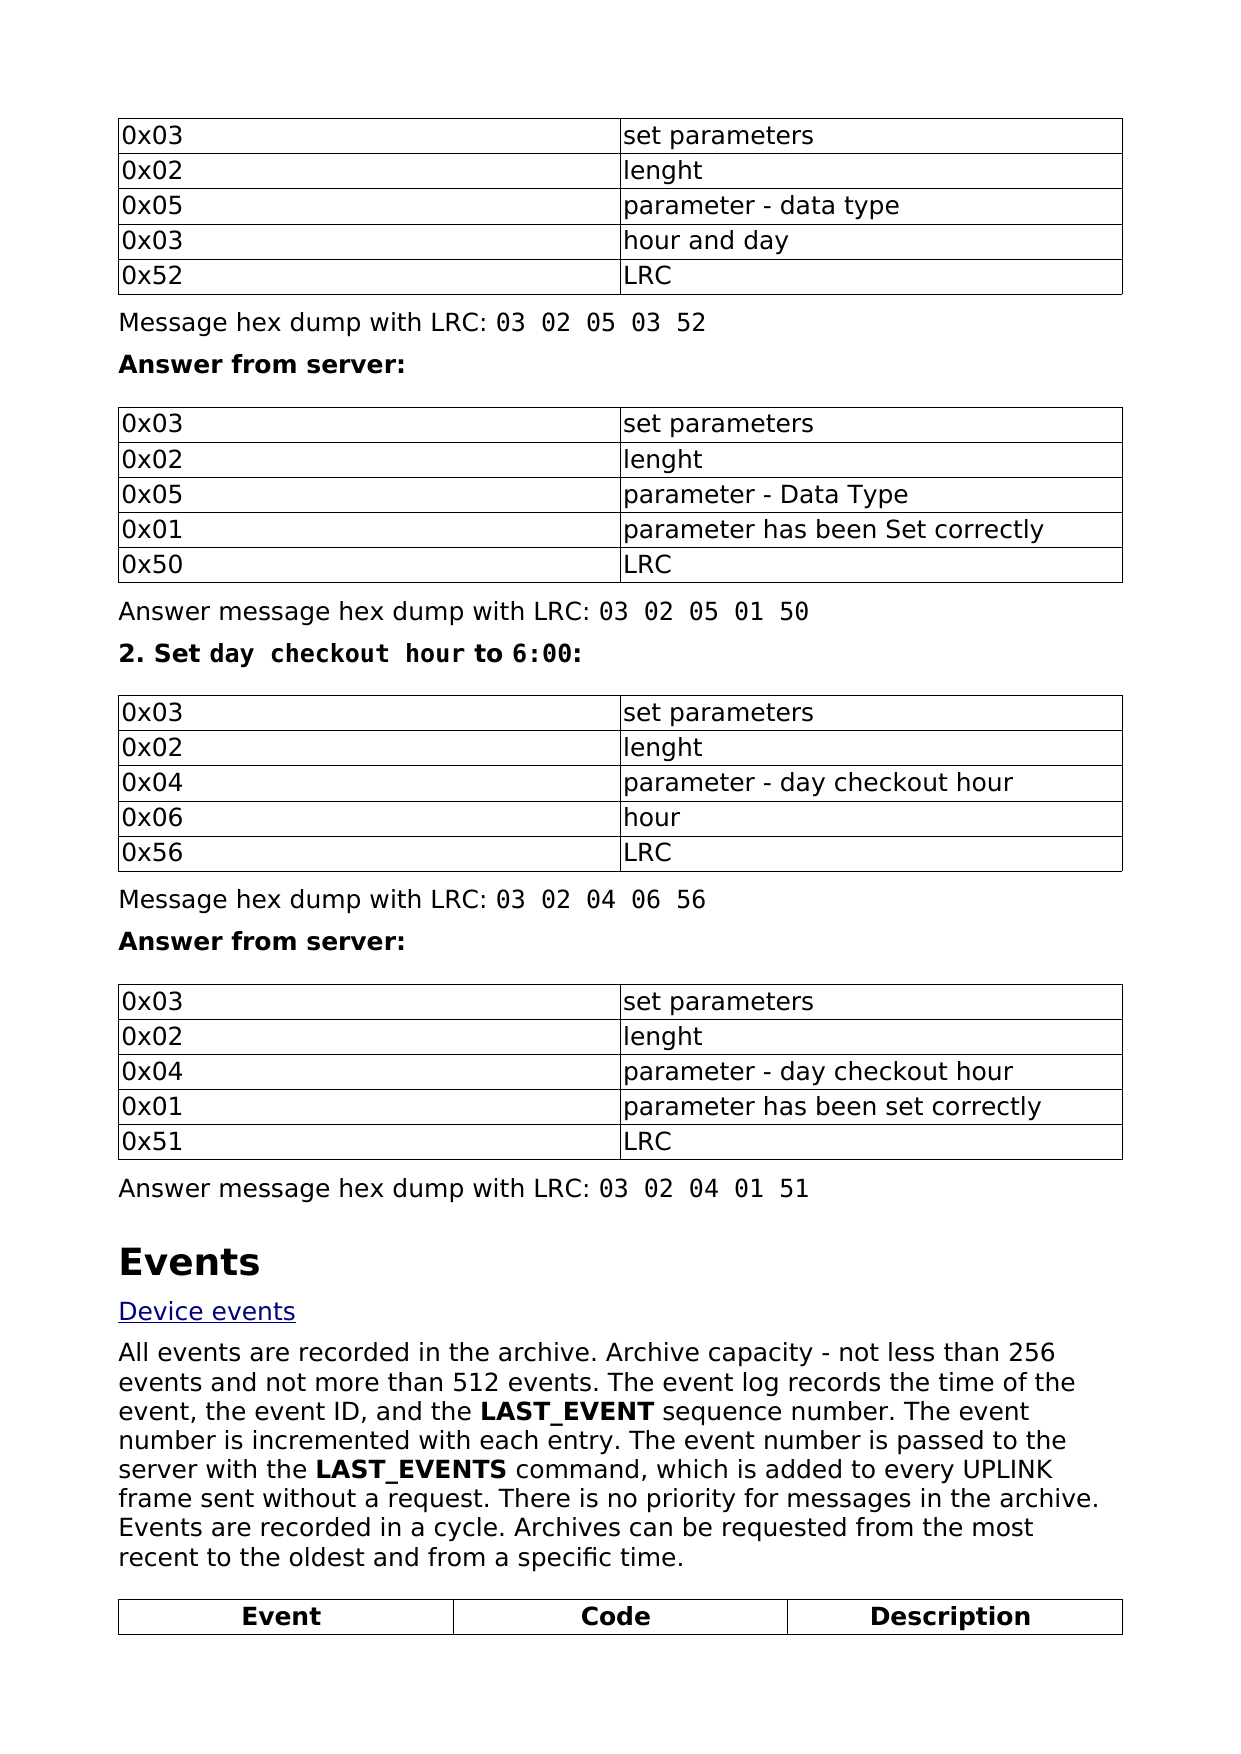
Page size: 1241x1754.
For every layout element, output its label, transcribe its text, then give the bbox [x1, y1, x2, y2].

text Answer message hex dump with LRC: 03 02 04 01 51 [118, 1174, 1122, 1203]
table_cell 0x04 [119, 1055, 620, 1089]
text Message hex dump with LRC: 03 02 04 06 56 [118, 886, 1122, 915]
text Message hex dump with LRC: 03 02 05 03 52 [118, 308, 1122, 338]
table_cell parameter - data type [621, 189, 1122, 223]
table_header set parameters [621, 408, 1122, 442]
table_cell lenght [621, 154, 1122, 188]
table_cell lenght [621, 731, 1122, 765]
text Device events [118, 1297, 1122, 1326]
table_header Description [788, 1600, 1122, 1634]
table_cell 0x50 [119, 548, 620, 582]
table_cell parameter has been set correctly [621, 1090, 1122, 1124]
table_cell hour [621, 802, 1122, 836]
text Answer message hex dump with LRC: 03 02 05 01 50 [118, 597, 1122, 626]
table_cell LRC [621, 837, 1122, 871]
subtitle Events [118, 1241, 1122, 1284]
table_cell 0x51 [119, 1125, 620, 1159]
table_cell 0x04 [119, 766, 620, 801]
table_header 0x03 [119, 119, 620, 153]
table_cell 0x56 [119, 837, 620, 871]
table_cell 0x01 [119, 1090, 620, 1124]
table_cell LRC [621, 548, 1122, 582]
table_cell hour and day [621, 225, 1122, 258]
table_header set parameters [621, 119, 1122, 153]
text All events are recorded in the archive. Archive capacity - not less than 256 events and not more than 512 events. The event log records the time of the event, the event ID, and the LAST_EVENT sequence number. The event number is incremented with each entry. The event number is passed to the server with the LAST_EVENTS command, which is added to every UPLINK frame sent without a request. There is no priority for messages in the archive. Events are recorded in a cycle. Archives can be requested from the most recent to the oldest and from a specific time. [118, 1339, 1122, 1572]
table_cell 0x02 [119, 154, 620, 188]
table_header set parameters [621, 985, 1122, 1019]
table_header 0x03 [119, 696, 620, 730]
table_cell 0x02 [119, 443, 620, 477]
table_cell parameter - Data Type [621, 478, 1122, 512]
table_cell 0x03 [119, 225, 620, 258]
table_cell LRC [621, 1125, 1122, 1159]
table_header Code [454, 1600, 787, 1634]
table_cell parameter has been Set correctly [621, 513, 1122, 547]
text 2. Set day checkout hour to 6:00: [118, 639, 1122, 668]
text Answer from server: [118, 350, 1122, 379]
text Answer from server: [118, 927, 1122, 956]
table_header 0x03 [119, 985, 620, 1019]
table_cell lenght [621, 443, 1122, 477]
table_cell 0x52 [119, 260, 620, 294]
table_cell 0x05 [119, 478, 620, 512]
table_cell lenght [621, 1020, 1122, 1054]
table_header set parameters [621, 696, 1122, 730]
table_cell parameter - day checkout hour [621, 1055, 1122, 1089]
table_cell 0x05 [119, 189, 620, 223]
table_cell 0x02 [119, 1020, 620, 1054]
table_header Event [119, 1600, 453, 1634]
table_cell 0x01 [119, 513, 620, 547]
table_cell parameter - day checkout hour [621, 766, 1122, 801]
table_cell 0x02 [119, 731, 620, 765]
table_cell LRC [621, 260, 1122, 294]
table_header 0x03 [119, 408, 620, 442]
table_cell 0x06 [119, 802, 620, 836]
